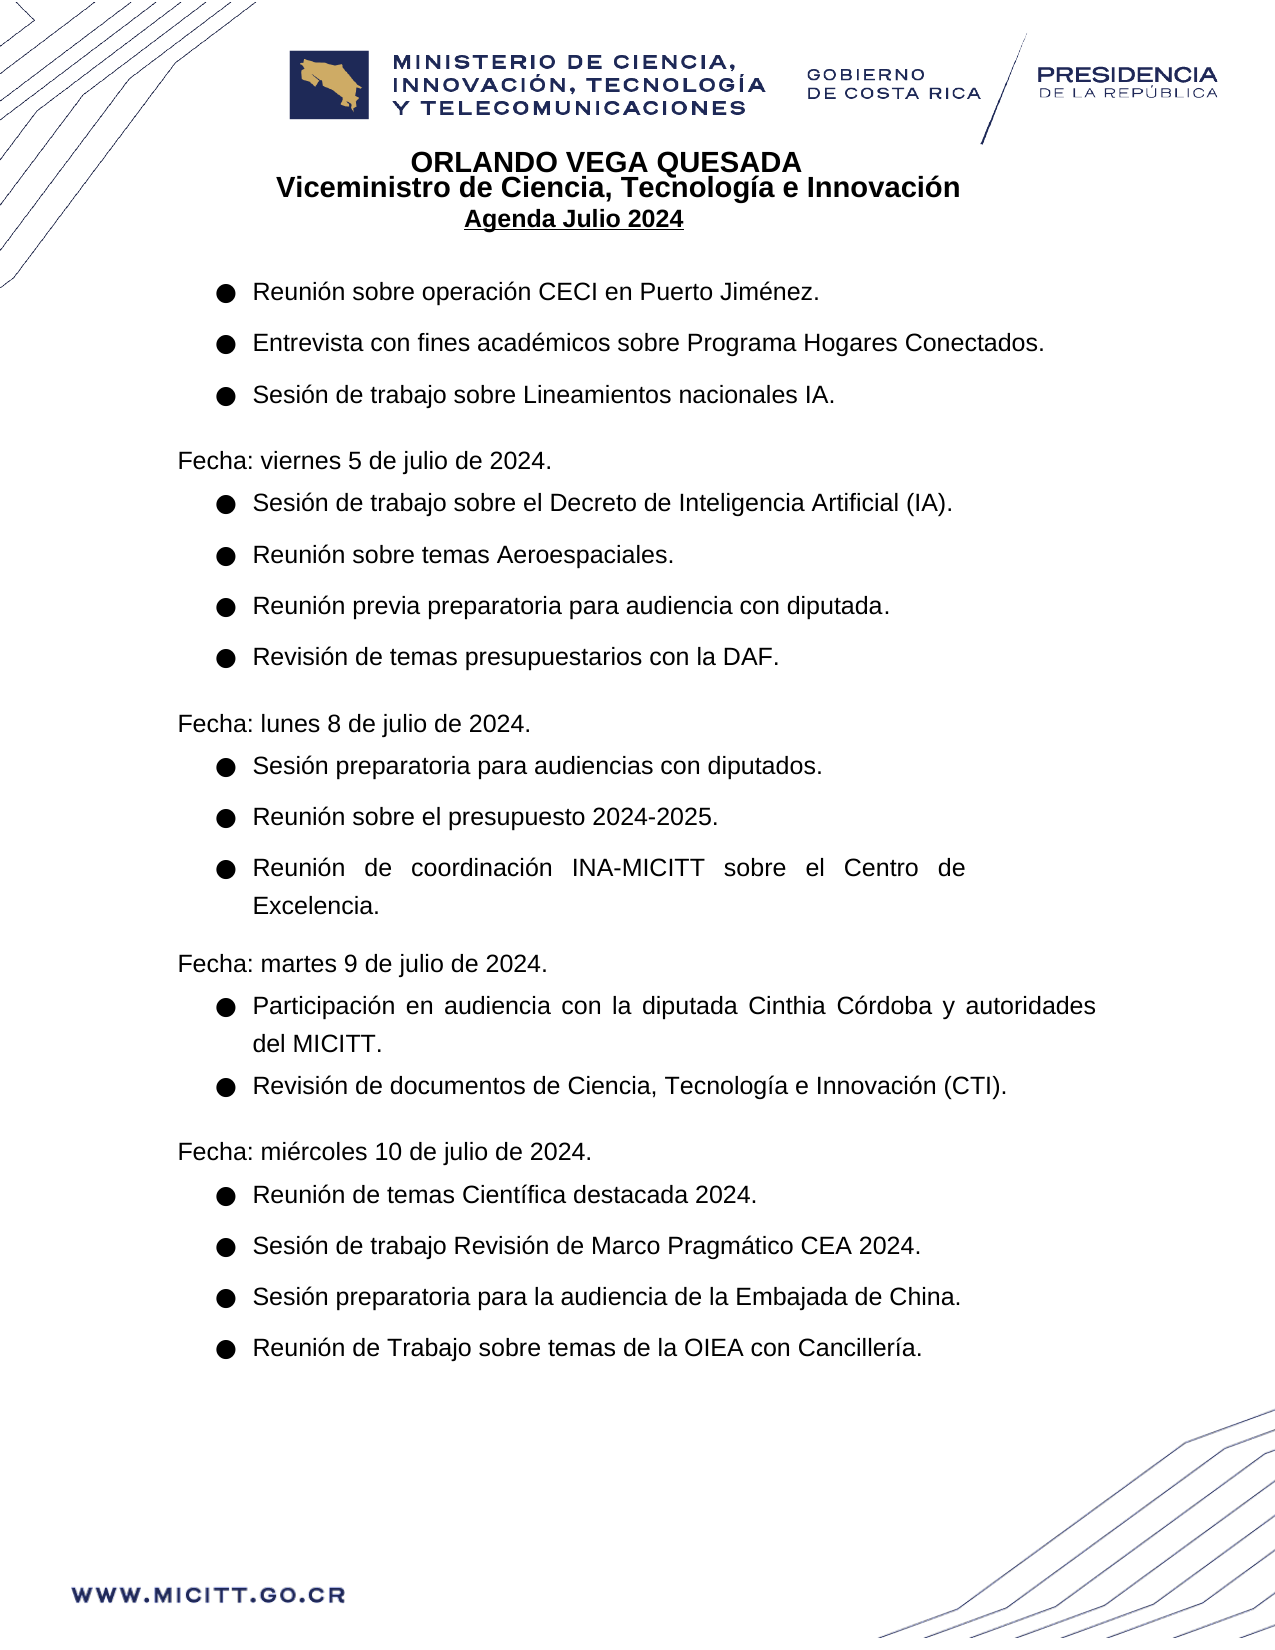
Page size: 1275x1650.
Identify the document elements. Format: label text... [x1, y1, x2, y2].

list Reunión sobre el presupuesto 2024-2025. [215, 788, 966, 840]
list Entrevista con fines académicos sobre Programa Hogares Conectados. [215, 315, 1098, 366]
list Reunión de coordinación INA-MICITT sobre el Centro de Excelencia. [215, 840, 966, 920]
list Reunión de temas Científica destacada 2024. [215, 1166, 1098, 1217]
list Revisión de temas presupuestarios con la DAF. [215, 628, 1098, 680]
text Fecha: lunes 8 de julio de 2024. [177, 708, 1098, 737]
list Participación en audiencia con la diputada Cinthia Córdoba y autoridades del MICITT. [215, 977, 1098, 1057]
list Revisión de documentos de Ciencia, Tecnología e Innovación (CTI). [215, 1057, 1098, 1108]
list Sesión de trabajo Revisión de Marco Pragmático CEA 2024. [215, 1217, 1098, 1268]
list Sesión de trabajo sobre el Decreto de Inteligencia Artificial (IA). [215, 475, 1098, 526]
list Sesión preparatoria para audiencias con diputados. [215, 737, 966, 788]
list Reunión de Trabajo sobre temas de la OIEA con Cancillería. [215, 1320, 1098, 1371]
list Reunión sobre temas Aeroespaciales. [215, 526, 1098, 577]
list Sesión de trabajo sobre Lineamientos nacionales IA. [215, 366, 1098, 417]
text Fecha: viernes 5 de julio de 2024. [177, 446, 1098, 475]
picture [0, 2, 1218, 288]
text Fecha: martes 9 de julio de 2024. [177, 948, 1098, 977]
list Reunión sobre operación CECI en Puerto Jiménez. [215, 263, 1098, 315]
list Sesión preparatoria para la audiencia de la Embajada de China. [215, 1268, 1098, 1320]
text Fecha: miércoles 10 de julio de 2024. [177, 1137, 1098, 1166]
list Reunión previa preparatoria para audiencia con diputada. [215, 577, 1098, 628]
